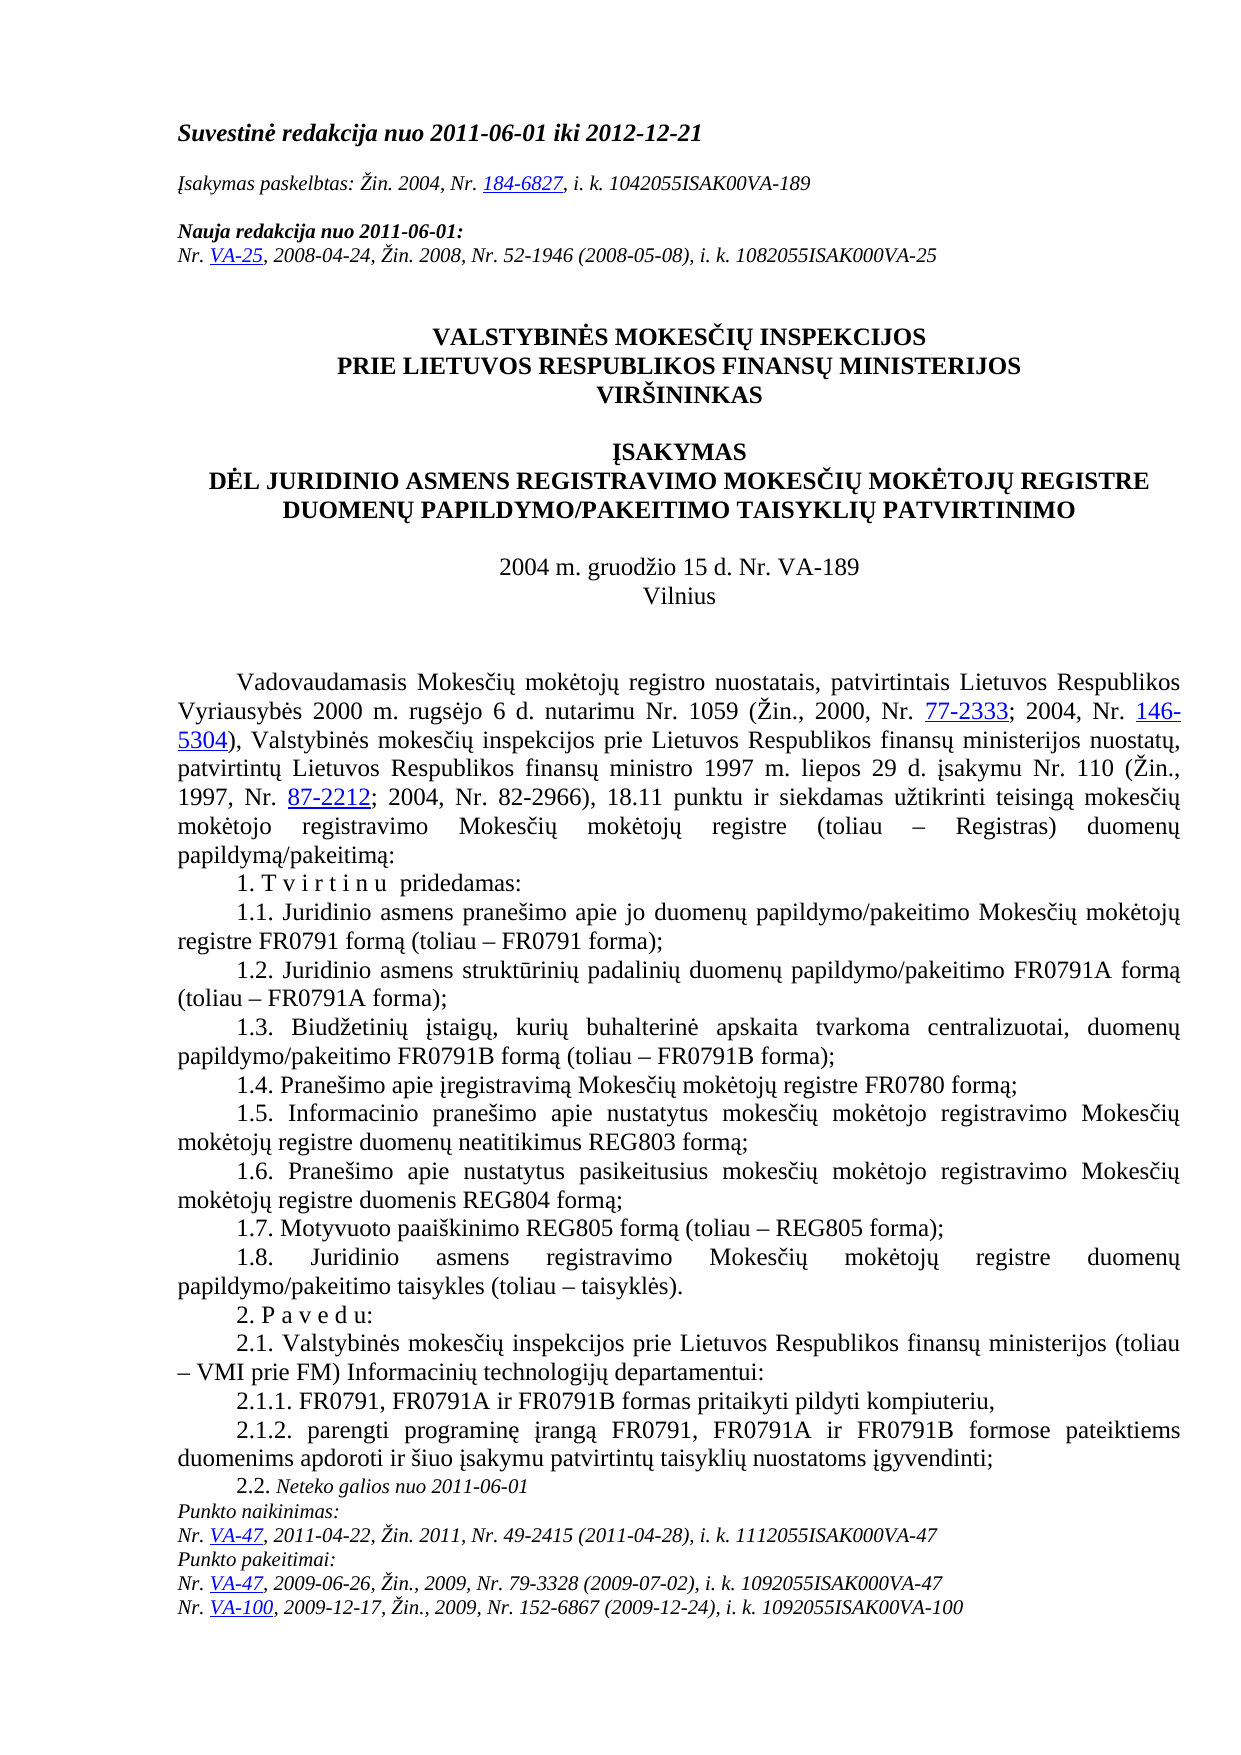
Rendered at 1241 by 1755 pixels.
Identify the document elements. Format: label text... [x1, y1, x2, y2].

text Nr. VA-47, 2009-06-26, Žin., 2009, Nr. 79-3328 (2009-07-02), i. k. 1092055ISAK000VA-47 [177, 1571, 1181, 1595]
text 1.6. Pranešimo apie nustatytus pasikeitusius mokesčių mokėtojo registravimo Mokesčių mokėtojų registre duomenis REG804 formą; [177, 1156, 1181, 1213]
text DĖL JURIDINIO ASMENS REGISTRAVIMO MOKESČIŲ MOKĖTOJŲ REGISTRE DUOMENŲ PAPILDYMO/PAKEITIMO TAISYKLIŲ PATVIRTINIMO [177, 466, 1181, 523]
text 1.4. Pranešimo apie įregistravimą Mokesčių mokėtojų registre FR0780 formą; [177, 1070, 1181, 1098]
text Vadovaudamasis Mokesčių mokėtojų registro nuostatais, patvirtintais Lietuvos Respublikos Vyriausybės 2000 m. rugsėjo 6 d. nutarimu Nr. 1059 (Žin., 2000, Nr. 77-2333; 2004, Nr. 146-5304), Valstybinės mokesčių inspekcijos prie Lietuvos Respublikos finansų ministerijos nuostatų, patvirtintų Lietuvos Respublikos finansų ministro 1997 m. liepos 29 d. įsakymu Nr. 110 (Žin., 1997, Nr. 87-2212; 2004, Nr. 82-2966), 18.11 punktu ir siekdamas užtikrinti teisingą mokesčių mokėtojo registravimo Mokesčių mokėtojų registre (toliau – Registras) duomenų papildymą/pakeitimą: [177, 667, 1181, 868]
text Nr. VA-47, 2011-04-22, Žin. 2011, Nr. 49-2415 (2011-04-28), i. k. 1112055ISAK000VA-47 [177, 1523, 1181, 1547]
text 1.2. Juridinio asmens struktūrinių padalinių duomenų papildymo/pakeitimo FR0791A formą (toliau – FR0791A forma); [177, 955, 1181, 1012]
text Nr. VA-25, 2008-04-24, Žin. 2008, Nr. 52-1946 (2008-05-08), i. k. 1082055ISAK000VA-25 [177, 243, 1181, 267]
text PRIE LIETUVOS RESPUBLIKOS FINANSŲ MINISTERIJOS [177, 351, 1181, 380]
text Nr. VA-100, 2009-12-17, Žin., 2009, Nr. 152-6867 (2009-12-24), i. k. 1092055ISAK00VA-100 [177, 1595, 1181, 1619]
text Vilnius [177, 581, 1181, 610]
text VIRŠININKAS [177, 380, 1181, 408]
text 2.1.2. parengti programinę įrangą FR0791, FR0791A ir FR0791B formose pateiktiems duomenims apdoroti ir šiuo įsakymu patvirtintų taisyklių nuostatoms įgyvendinti; [177, 1415, 1181, 1472]
text 2. Pavedu: [177, 1300, 1181, 1328]
text Punkto pakeitimai: [177, 1547, 1181, 1571]
text Įsakymas paskelbtas: Žin. 2004, Nr. 184-6827, i. k. 1042055ISAK00VA-189 [177, 171, 1181, 195]
text 2.2. Neteko galios nuo 2011-06-01 [177, 1472, 1181, 1499]
text 2.1.1. FR0791, FR0791A ir FR0791B formas pritaikyti pildyti kompiuteriu, [177, 1386, 1181, 1415]
text 1. Tvirtinu pridedamas: [177, 868, 1181, 897]
text ĮSAKYMAS [177, 437, 1181, 466]
text 1.7. Motyvuoto paaiškinimo REG805 formą (toliau – REG805 forma); [177, 1213, 1181, 1242]
text 2004 m. gruodžio 15 d. Nr. VA-189 [177, 552, 1181, 581]
text 1.3. Biudžetinių įstaigų, kurių buhalterinė apskaita tvarkoma centralizuotai, duomenų papildymo/pakeitimo FR0791B formą (toliau – FR0791B forma); [177, 1012, 1181, 1070]
text Punkto naikinimas: [177, 1499, 1181, 1523]
text 1.5. Informacinio pranešimo apie nustatytus mokesčių mokėtojo registravimo Mokesčių mokėtojų registre duomenų neatitikimus REG803 formą; [177, 1098, 1181, 1156]
text Suvestinė redakcija nuo 2011-06-01 iki 2012-12-21 [177, 118, 1181, 147]
text 1.1. Juridinio asmens pranešimo apie jo duomenų papildymo/pakeitimo Mokesčių mokėtojų registre FR0791 formą (toliau – FR0791 forma); [177, 897, 1181, 955]
text 1.8. Juridinio asmens registravimo Mokesčių mokėtojų registre duomenų papildymo/pakeitimo taisykles (toliau – taisyklės). [177, 1242, 1181, 1300]
text 2.1. Valstybinės mokesčių inspekcijos prie Lietuvos Respublikos finansų ministerijos (toliau – VMI prie FM) Informacinių technologijų departamentui: [177, 1328, 1181, 1386]
text Nauja redakcija nuo 2011-06-01: [177, 219, 1181, 243]
text VALSTYBINĖS MOKESČIŲ INSPEKCIJOS [177, 322, 1181, 351]
